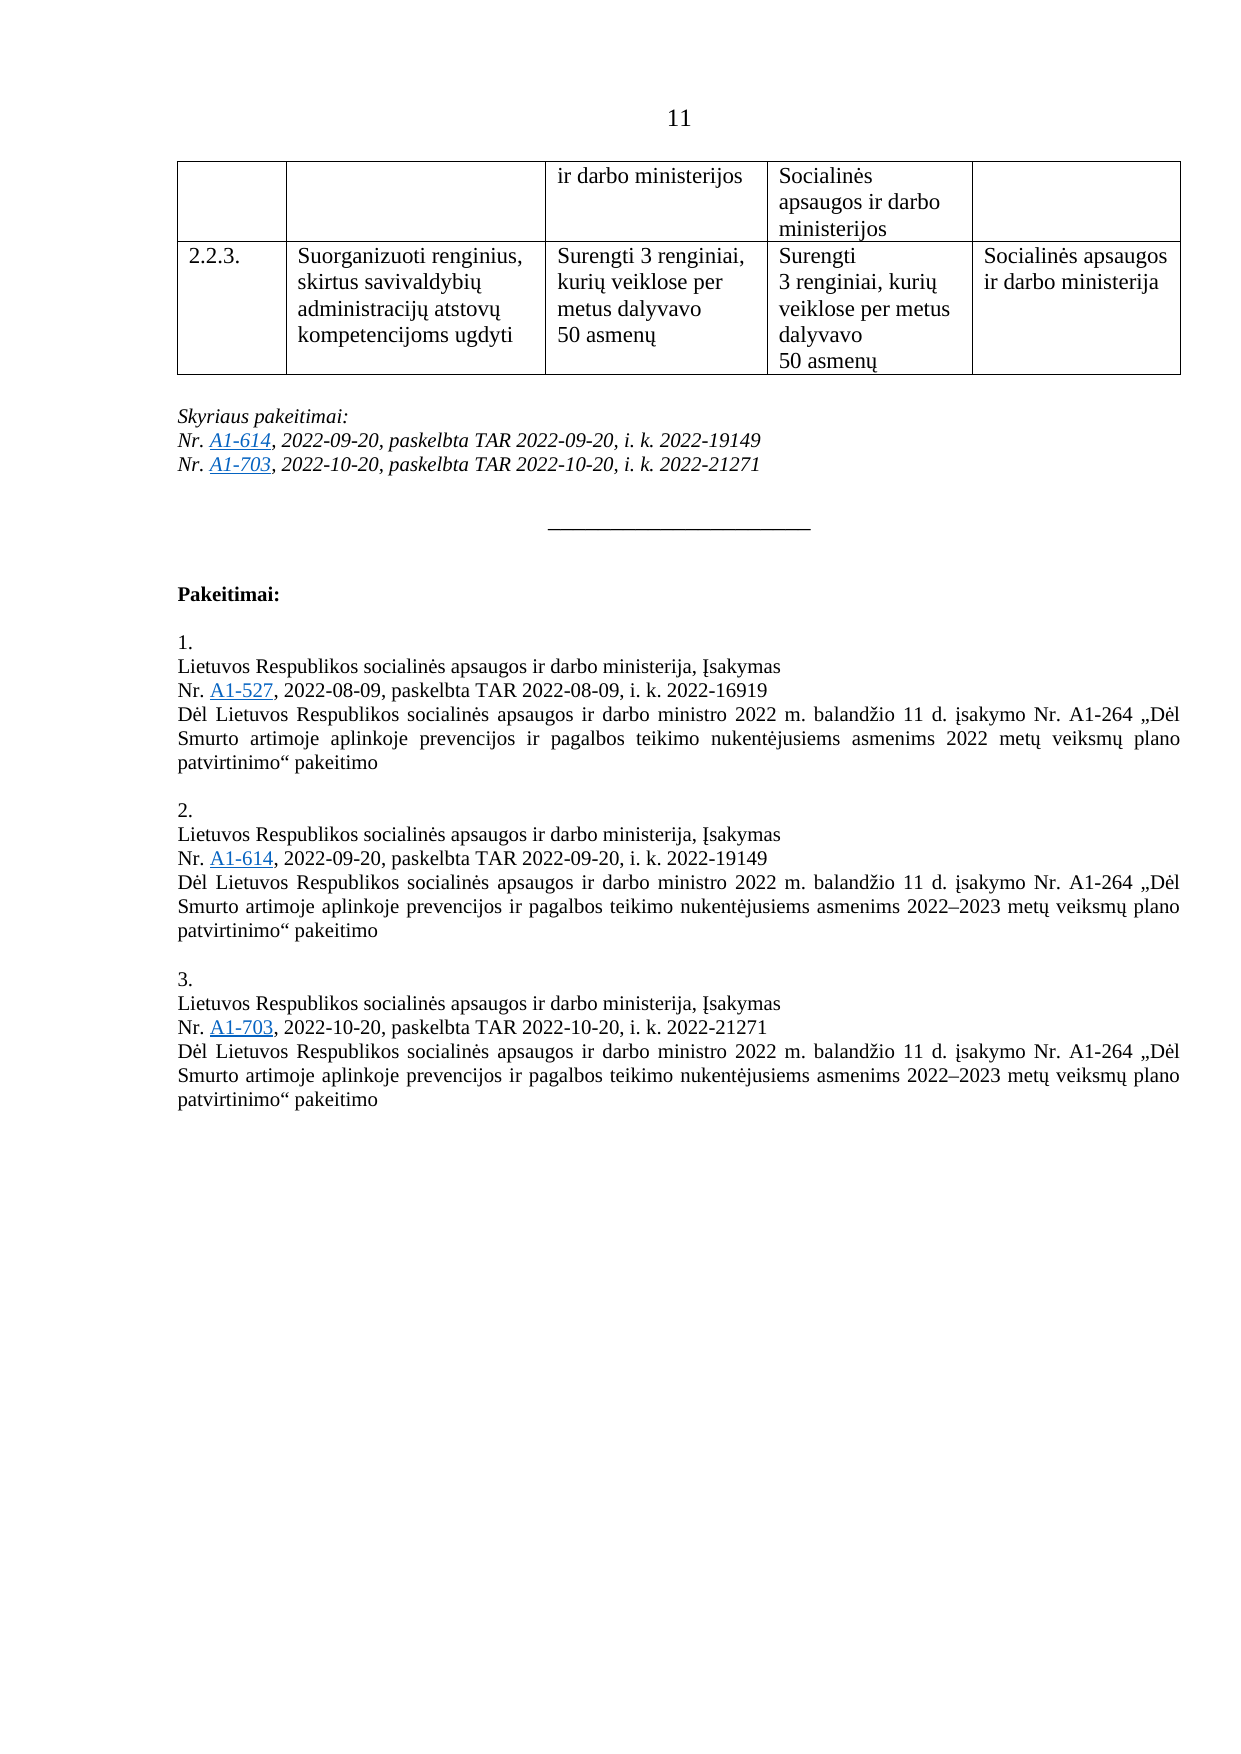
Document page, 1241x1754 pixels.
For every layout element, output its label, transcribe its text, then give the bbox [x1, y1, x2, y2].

text 1. [177, 629, 1181, 654]
table_cell Socialinės apsaugos ir darbo ministerijos [768, 162, 972, 241]
text Nr. A1-614, 2022-09-20, paskelbta TAR 2022-09-20, i. k. 2022-19149 [177, 846, 1181, 870]
text 3. [177, 966, 1181, 991]
table_cell Suorganizuoti renginius, skirtus savivaldybių administracijų atstovų kompetencijoms ugdyti [287, 242, 545, 374]
table_cell [178, 162, 286, 241]
text Lietuvos Respublikos socialinės apsaugos ir darbo ministerija, Įsakymas [177, 822, 1181, 846]
table_cell Socialinės apsaugos ir darbo ministerija [973, 242, 1180, 374]
table_cell ir darbo ministerijos [546, 162, 767, 241]
table_cell 2.2.3. [178, 242, 286, 374]
table_cell [973, 162, 1180, 241]
table_cell [287, 162, 545, 241]
text Nr. A1-703, 2022-10-20, paskelbta TAR 2022-10-20, i. k. 2022-21271 [177, 452, 1181, 476]
text Skyriaus pakeitimai: [177, 404, 1181, 428]
text Dėl Lietuvos Respublikos socialinės apsaugos ir darbo ministro 2022 m. balandžio 11 d. įsakymo Nr. A1-264 „Dėl Smurto artimoje aplinkoje prevencijos ir pagalbos teikimo nukentėjusiems asmenims 2022 metų veiksmų plano patvirtinimo“ pakeitimo [177, 702, 1181, 774]
text Lietuvos Respublikos socialinės apsaugos ir darbo ministerija, Įsakymas [177, 654, 1181, 678]
text Lietuvos Respublikos socialinės apsaugos ir darbo ministerija, Įsakymas [177, 991, 1181, 1014]
text Nr. A1-703, 2022-10-20, paskelbta TAR 2022-10-20, i. k. 2022-21271 [177, 1014, 1181, 1039]
text Nr. A1-614, 2022-09-20, paskelbta TAR 2022-09-20, i. k. 2022-19149 [177, 428, 1181, 452]
table_cell Surengti 3 renginiai, kurių veiklose per metus dalyvavo 50 asmenų [546, 242, 767, 374]
text Pakeitimai: [177, 581, 1181, 606]
table_cell Surengti 3 renginiai, kurių veiklose per metus dalyvavo 50 asmenų [768, 242, 972, 374]
text Dėl Lietuvos Respublikos socialinės apsaugos ir darbo ministro 2022 m. balandžio 11 d. įsakymo Nr. A1-264 „Dėl Smurto artimoje aplinkoje prevencijos ir pagalbos teikimo nukentėjusiems asmenims 2022–2023 metų veiksmų plano patvirtinimo“ pakeitimo [177, 870, 1181, 942]
text 2. [177, 798, 1181, 822]
text Nr. A1-527, 2022-08-09, paskelbta TAR 2022-08-09, i. k. 2022-16919 [177, 678, 1181, 702]
text _____________________ [177, 504, 1181, 533]
text Dėl Lietuvos Respublikos socialinės apsaugos ir darbo ministro 2022 m. balandžio 11 d. įsakymo Nr. A1-264 „Dėl Smurto artimoje aplinkoje prevencijos ir pagalbos teikimo nukentėjusiems asmenims 2022–2023 metų veiksmų plano patvirtinimo“ pakeitimo [177, 1039, 1181, 1111]
